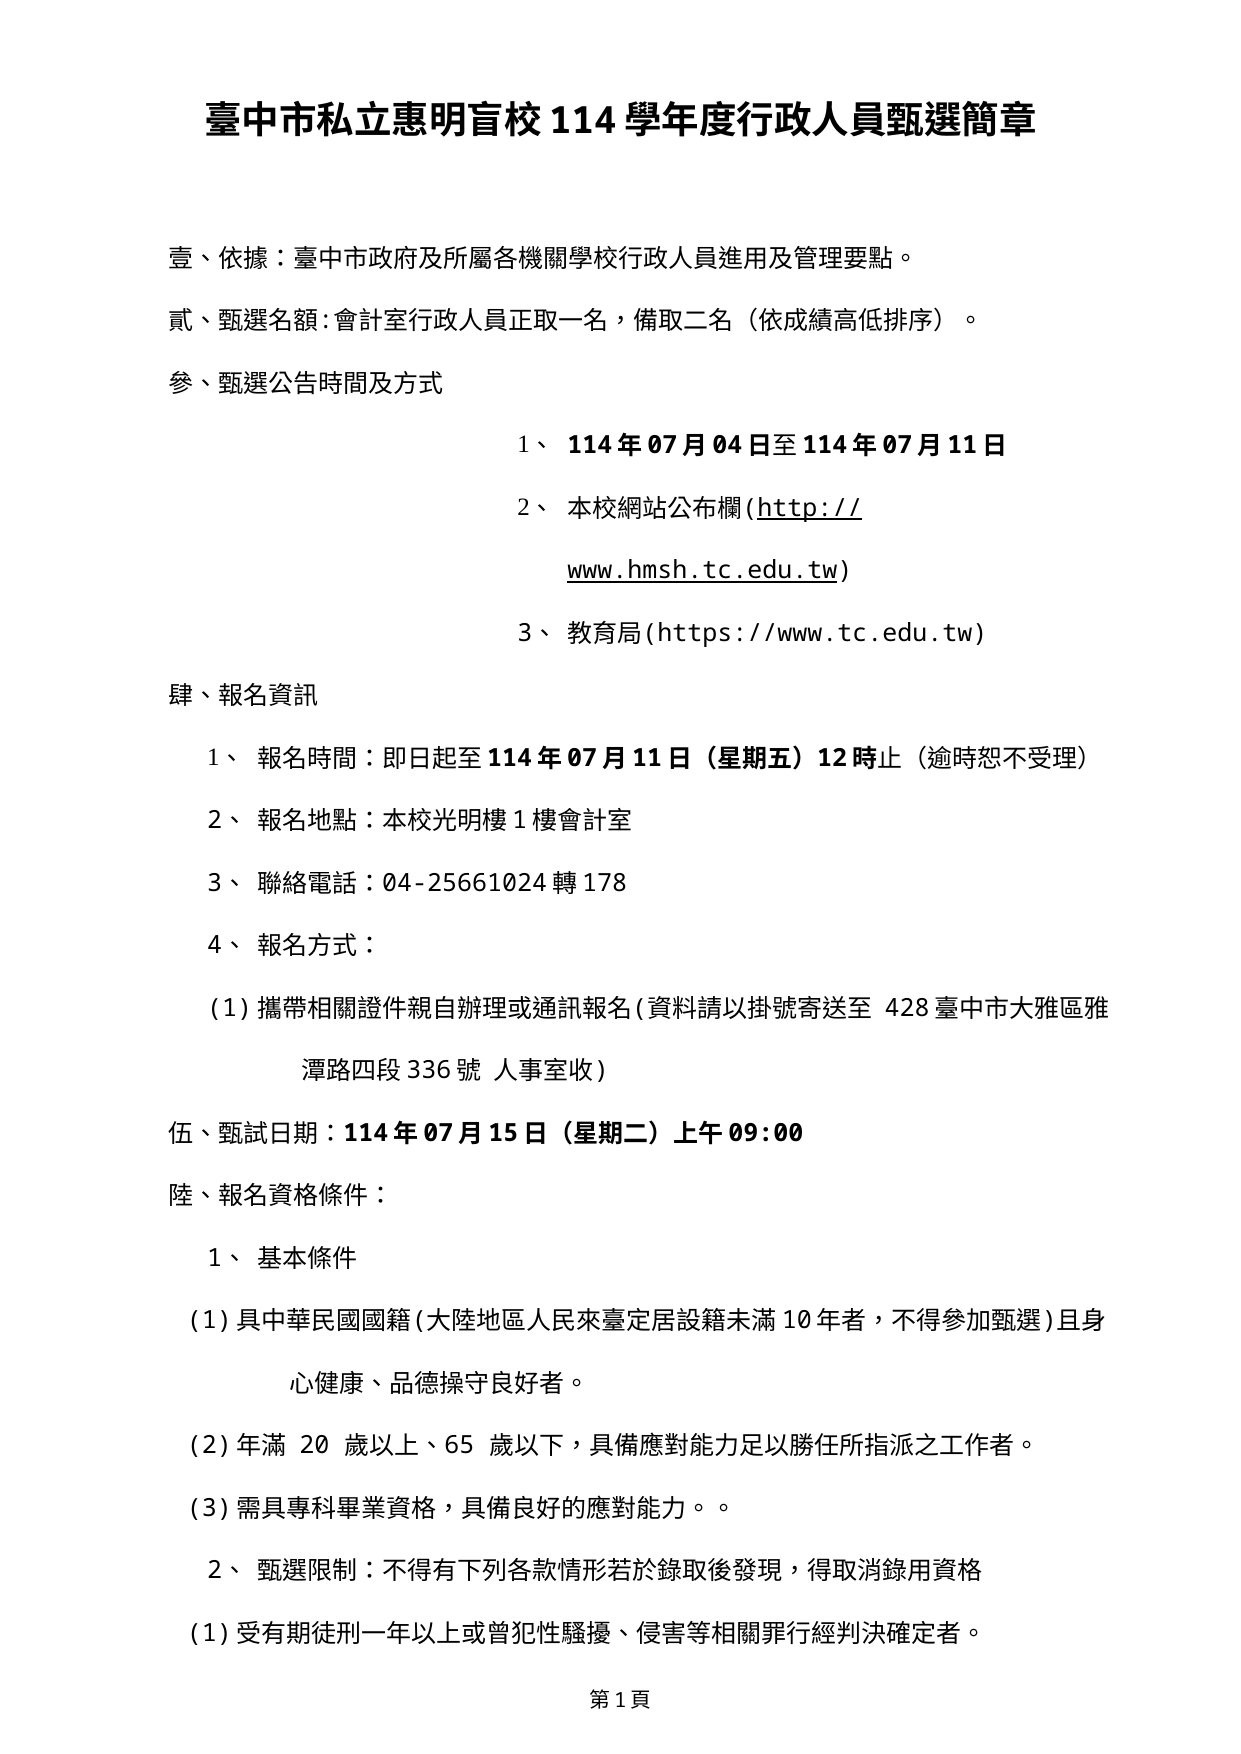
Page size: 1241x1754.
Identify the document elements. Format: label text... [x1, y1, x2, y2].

list 教育局(https://www.tc.edu.tw) [517, 590, 1122, 652]
list 報名資格條件： [168, 1152, 1122, 1215]
list 報名資訊 [168, 652, 1122, 715]
list 年滿 20 歲以上、65 歲以下，具備應對能力足以勝任所指派之工作者。 [187, 1402, 1122, 1465]
list 甄選公告時間及方式 [168, 340, 1122, 402]
list 報名方式： [207, 902, 1122, 965]
list 依據：臺中市政府及所屬各機關學校行政人員進用及管理要點。 [168, 215, 1122, 277]
list 114年07月04日至114年07月11日 [517, 402, 1122, 465]
list 報名地點：本校光明樓1樓會計室 [207, 777, 1122, 840]
list 甄試日期：114年07月15日（星期二）上午09:00 [168, 1090, 1122, 1152]
list 報名時間：即日起至114年07月11日（星期五）12時止（逾時恕不受理） [207, 715, 1122, 777]
list 甄選名額:會計室行政人員正取一名，備取二名（依成績高低排序）。 [168, 277, 1122, 340]
list 基本條件 [207, 1215, 1122, 1277]
list 甄選限制：不得有下列各款情形若於錄取後發現，得取消錄用資格 [207, 1527, 1122, 1590]
list 需具專科畢業資格，具備良好的應對能力。。 [187, 1465, 1122, 1527]
list 具中華民國國籍(大陸地區人民來臺定居設籍未滿10年者，不得參加甄選)且身心健康、品德操守良好者。 [187, 1277, 1122, 1402]
list 本校網站公布欄(http://www.hmsh.tc.edu.tw) [517, 465, 1122, 590]
text 臺中市私立惠明盲校114學年度行政人員甄選簡章 [118, 90, 1122, 144]
list 攜帶相關證件親自辦理或通訊報名(資料請以掛號寄送至 428臺中市大雅區雅潭路四段336號 人事室收) [207, 965, 1122, 1090]
list 受有期徒刑一年以上或曾犯性騷擾、侵害等相關罪行經判決確定者。 [187, 1590, 1122, 1652]
list 聯絡電話：04-25661024轉178 [207, 840, 1122, 902]
